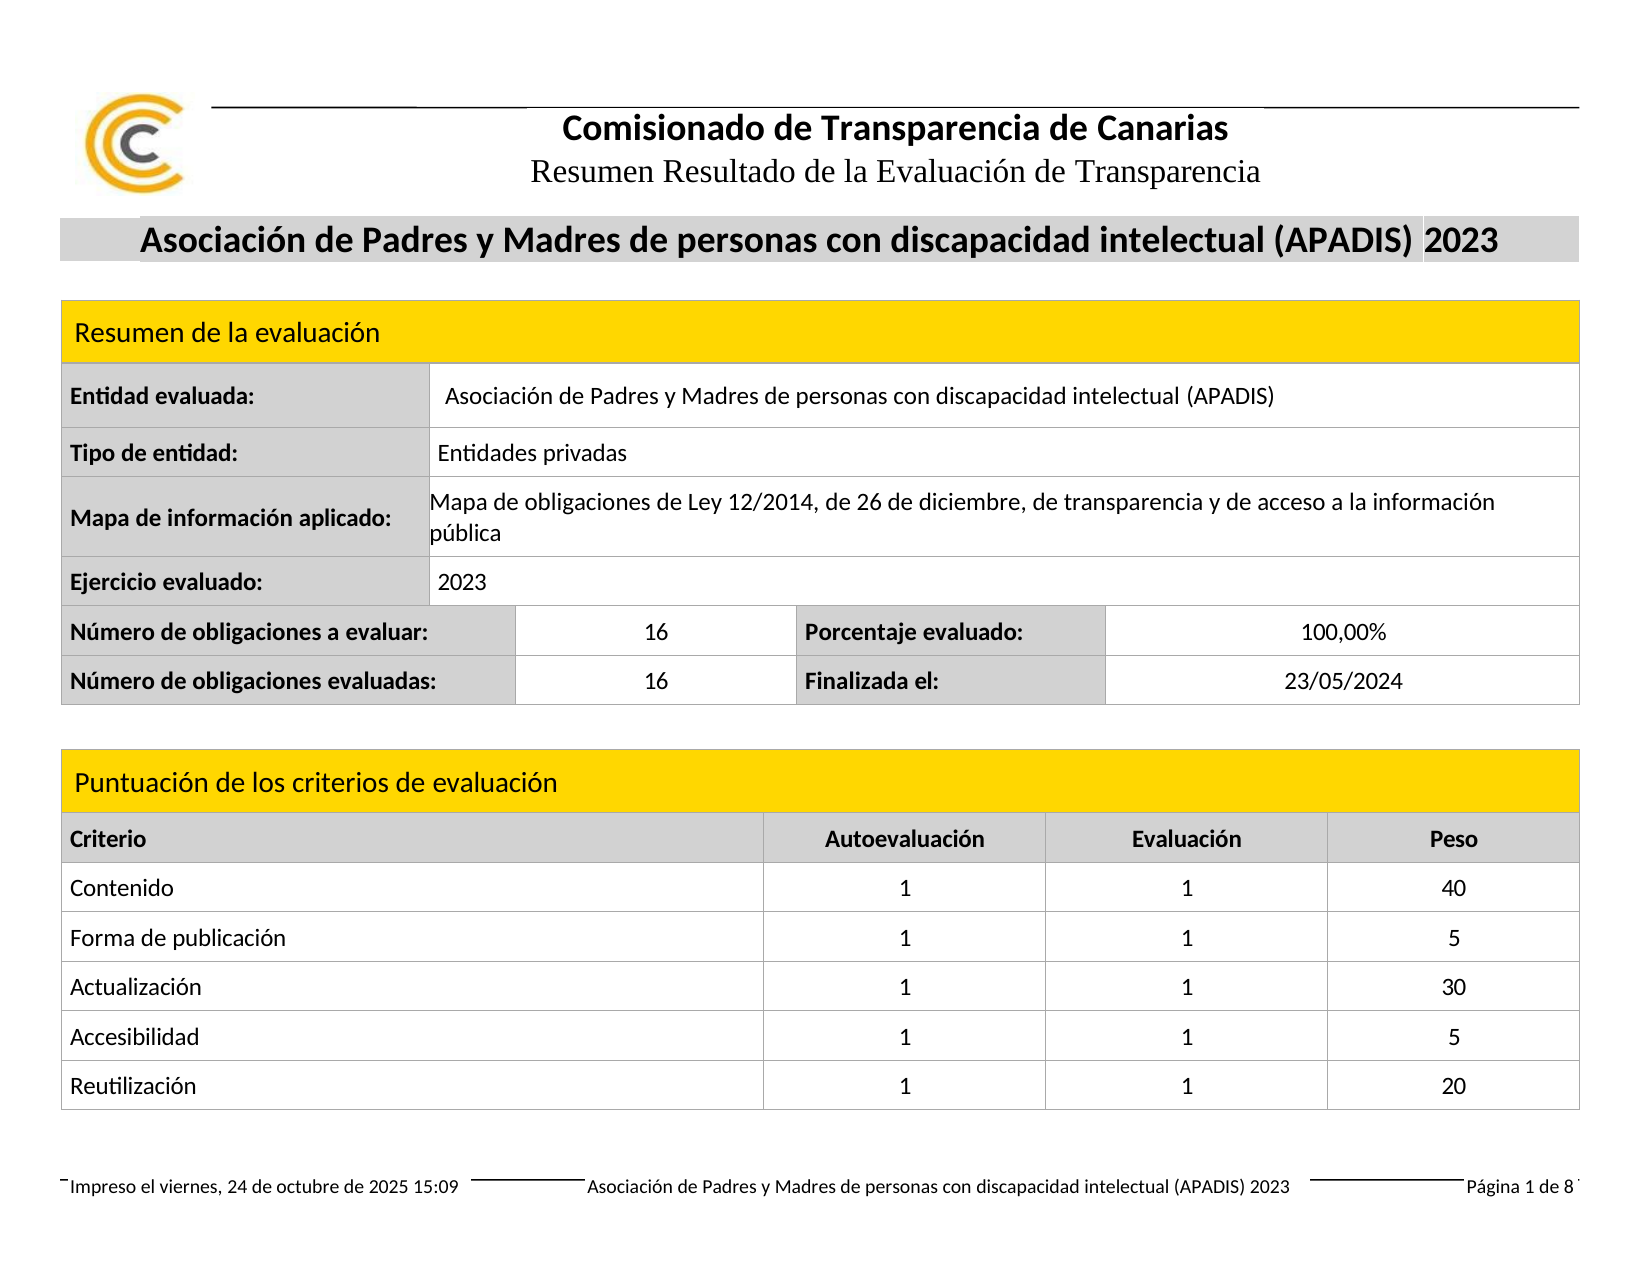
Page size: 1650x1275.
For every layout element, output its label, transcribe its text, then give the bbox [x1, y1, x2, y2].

table_cell Mapa de obligaciones de Ley 12/2014, de 26 de diciembre, de transparencia y de acceso a la información pública [430, 477, 1579, 556]
table_cell Actualización [62, 962, 763, 1010]
table_cell 5 [1328, 1011, 1579, 1059]
table_cell 1 [764, 912, 1045, 961]
table_cell 5 [1328, 912, 1579, 961]
table_cell 23/05/2024 [1106, 656, 1579, 704]
table_cell Peso [1328, 813, 1579, 862]
table_cell Finalizada el: [797, 656, 1105, 704]
table_cell 40 [1328, 863, 1579, 911]
table_cell 20 [1328, 1061, 1579, 1109]
table_cell Forma de publicación [62, 912, 763, 961]
table_cell Evaluación [1046, 813, 1327, 862]
table_cell 30 [1328, 962, 1579, 1010]
table_cell Entidades privadas [430, 428, 1579, 476]
table_cell 1 [1046, 1061, 1327, 1109]
table_cell Accesibilidad [62, 1011, 763, 1059]
table_cell 1 [764, 1061, 1045, 1109]
table_cell 1 [764, 962, 1045, 1010]
table_cell 16 [516, 656, 796, 704]
title Asociación de Padres y Madres de personas con discapacidad intelectual (APADIS) 2023 [60, 216, 1594, 262]
table_cell Número de obligaciones evaluadas: [62, 656, 515, 704]
table_cell Entidad evaluada: [62, 364, 429, 427]
table_cell 1 [1046, 863, 1327, 911]
table_cell 1 [1046, 912, 1327, 961]
table_cell Reutilización [62, 1061, 763, 1109]
table_cell Mapa de información aplicado: [62, 477, 429, 556]
table_cell 100,00% [1106, 606, 1579, 655]
picture [75, 92, 195, 196]
table_cell Criterio [62, 813, 763, 862]
table_cell Autoevaluación [764, 813, 1045, 862]
table_cell 16 [516, 606, 796, 655]
table_cell Contenido [62, 863, 763, 911]
table_cell Ejercicio evaluado: [62, 557, 429, 605]
table_header Resumen de la evaluación [62, 301, 1579, 362]
table_cell Tipo de entidad: [62, 428, 429, 476]
table_cell 2023 [430, 557, 1579, 605]
table_cell 1 [1046, 1011, 1327, 1059]
table_cell Asociación de Padres y Madres de personas con discapacidad intelectual (APADIS) [430, 364, 1579, 427]
table_cell 1 [1046, 962, 1327, 1010]
table_header Puntuación de los criterios de evaluación [62, 750, 1579, 812]
table_cell 1 [764, 863, 1045, 911]
table_cell 1 [764, 1011, 1045, 1059]
table_cell Porcentaje evaluado: [797, 606, 1105, 655]
table_cell Número de obligaciones a evaluar: [62, 606, 515, 655]
